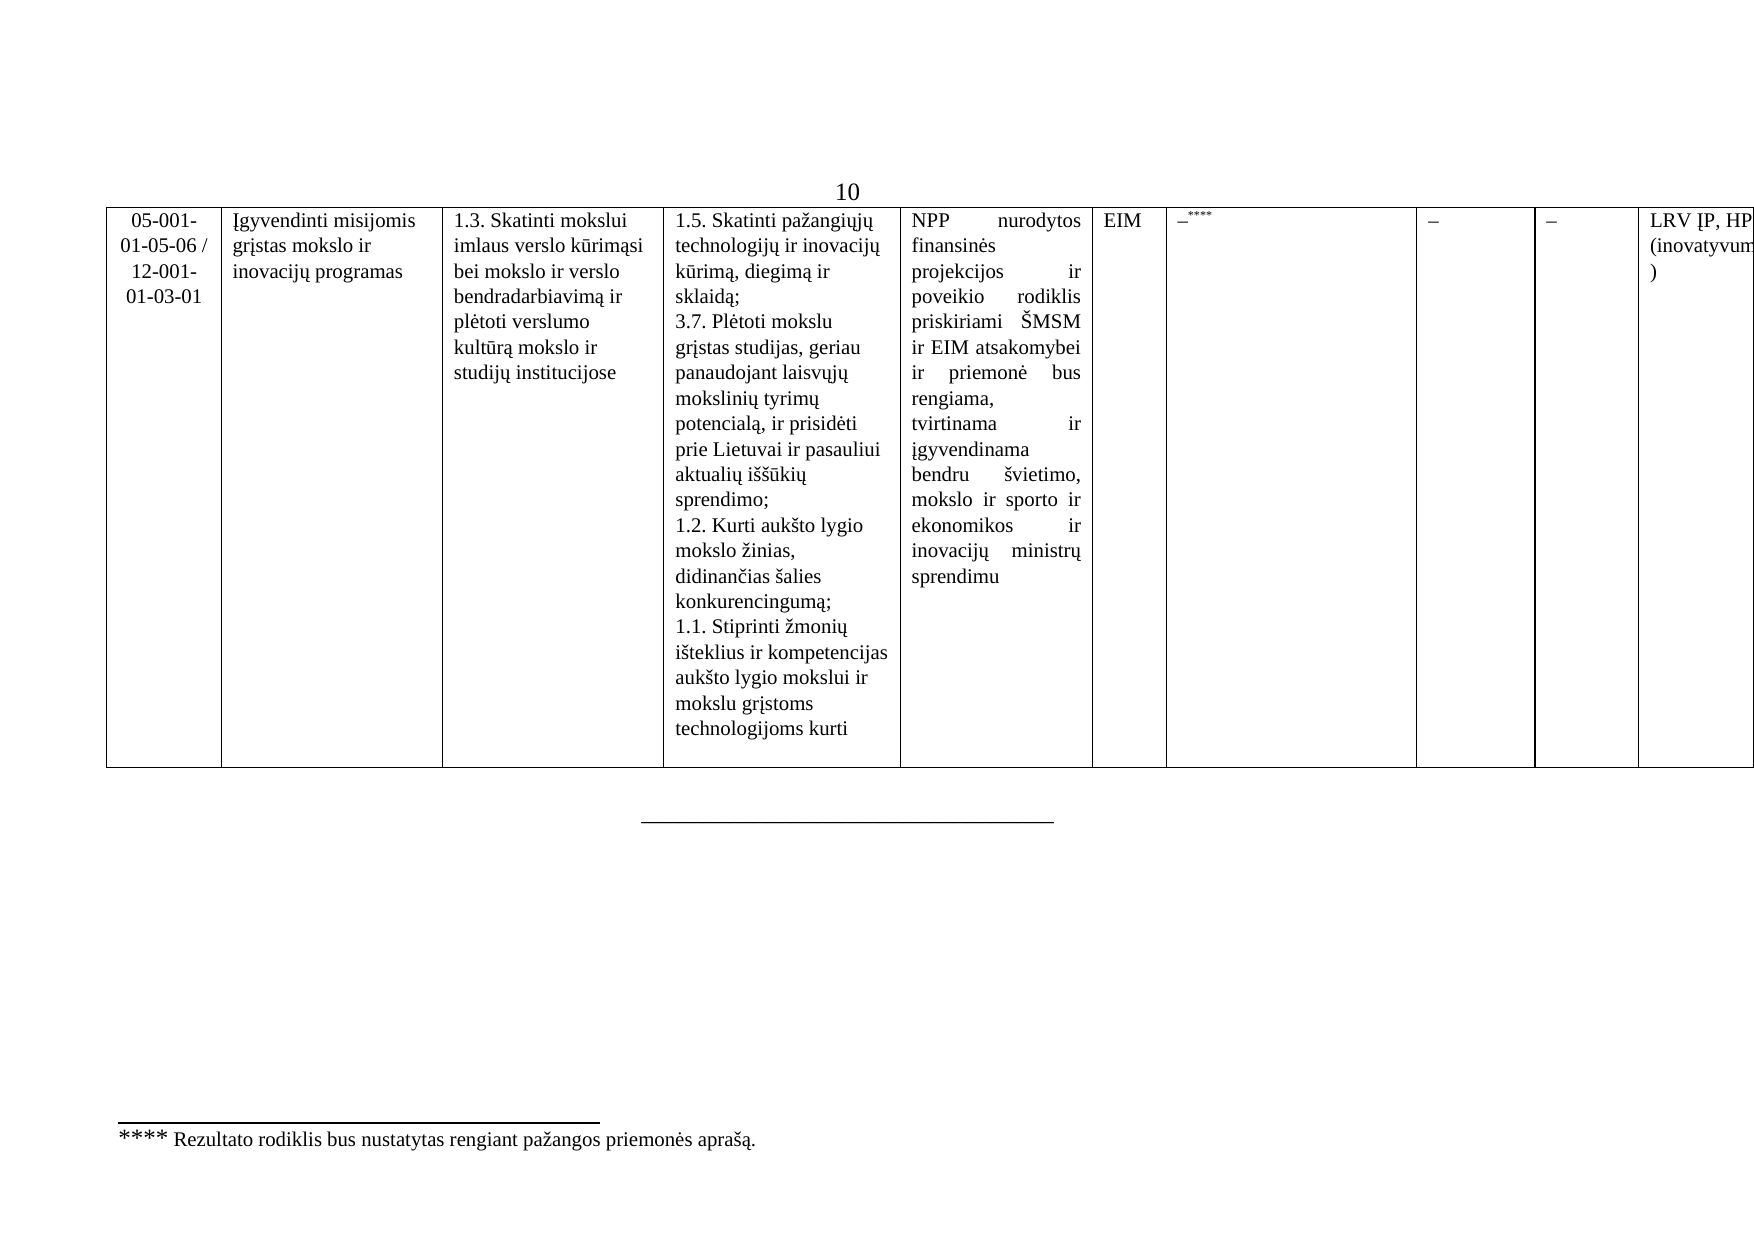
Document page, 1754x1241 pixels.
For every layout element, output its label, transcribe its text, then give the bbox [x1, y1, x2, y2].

table_cell NPP nurodytos finansinės projekcijos ir poveikio rodiklis priskiriami ŠMSM ir EIM atsakomybei ir priemonė bus rengiama, tvirtinama ir įgyvendinama bendru švietimo, mokslo ir sporto ir ekonomikos ir inovacijų ministrų sprendimu [901, 208, 1092, 767]
table_cell Įgyvendinti misijomis grįstas mokslo ir inovacijų programas [222, 208, 442, 767]
table_cell 1.3. Skatinti mokslui imlaus verslo kūrimąsi bei mokslo ir verslo bendradarbiavimą ir plėtoti verslumo kultūrą mokslo ir studijų institucijose [443, 208, 663, 767]
table_cell LRV ĮP, HP (inovatyvumas) [1639, 208, 1753, 767]
table_cell 1.5. Skatinti pažangiųjų technologijų ir inovacijų kūrimą, diegimą ir sklaidą; 3.7. Plėtoti mokslu grįstas studijas, geriau panaudojant laisvųjų mokslinių tyrimų potencialą, ir prisidėti prie Lietuvai ir pasauliui aktualių iššūkių sprendimo; 1.2. Kurti aukšto lygio mokslo žinias, didinančias šalies konkurencingumą; 1.1. Stiprinti žmonių išteklius ir kompetencijas aukšto lygio mokslui ir mokslu grįstoms technologijoms kurti [664, 208, 900, 767]
table_cell – [1417, 208, 1534, 767]
table_cell EIM [1093, 208, 1166, 767]
table_cell – [1536, 208, 1638, 767]
text _________________________________ [118, 797, 1577, 825]
table_cell – [1167, 208, 1416, 767]
table_cell 05-001-01-05-06 / 12-001-01-03-01 [107, 208, 221, 767]
